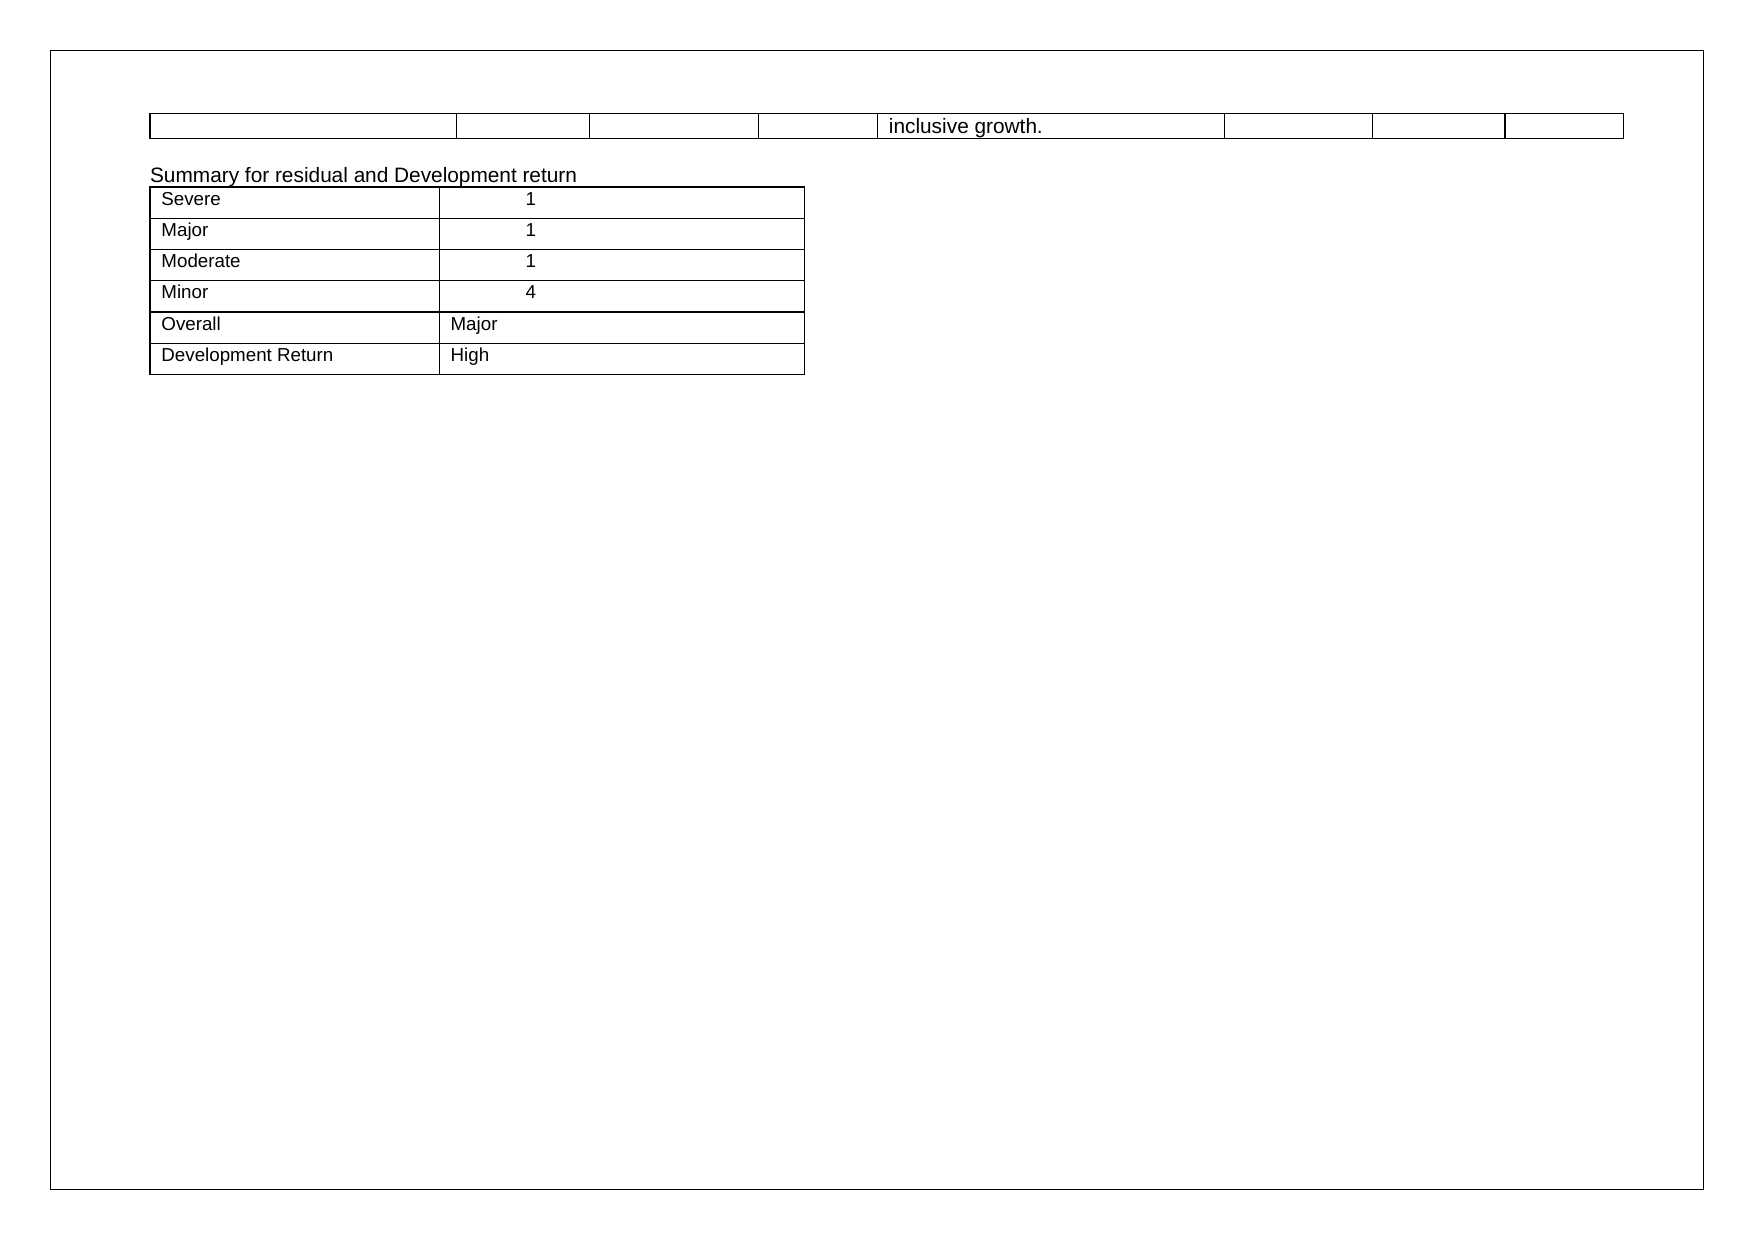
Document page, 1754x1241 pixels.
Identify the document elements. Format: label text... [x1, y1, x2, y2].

table_header Severe [151, 188, 439, 218]
table_cell Moderate [151, 250, 439, 280]
table_cell Minor [151, 281, 439, 311]
table_cell Overall [151, 313, 439, 343]
table_cell [1506, 114, 1623, 137]
table_cell 1 [440, 219, 804, 249]
table_cell 1 [440, 250, 804, 280]
table_cell [590, 114, 758, 137]
table_cell High [440, 344, 804, 374]
table_header 1 [440, 188, 804, 218]
table_cell [457, 114, 589, 137]
table_cell inclusive growth. [878, 114, 1224, 137]
table_cell Development Return [151, 344, 439, 374]
table_cell [759, 114, 877, 137]
table_cell [151, 114, 456, 137]
table_cell 4 [440, 281, 804, 311]
text Summary for residual and Development return [150, 162, 1604, 186]
table_cell Major [440, 313, 804, 343]
table_cell [1225, 114, 1372, 137]
table_cell Major [151, 219, 439, 249]
table_cell [1373, 114, 1504, 137]
